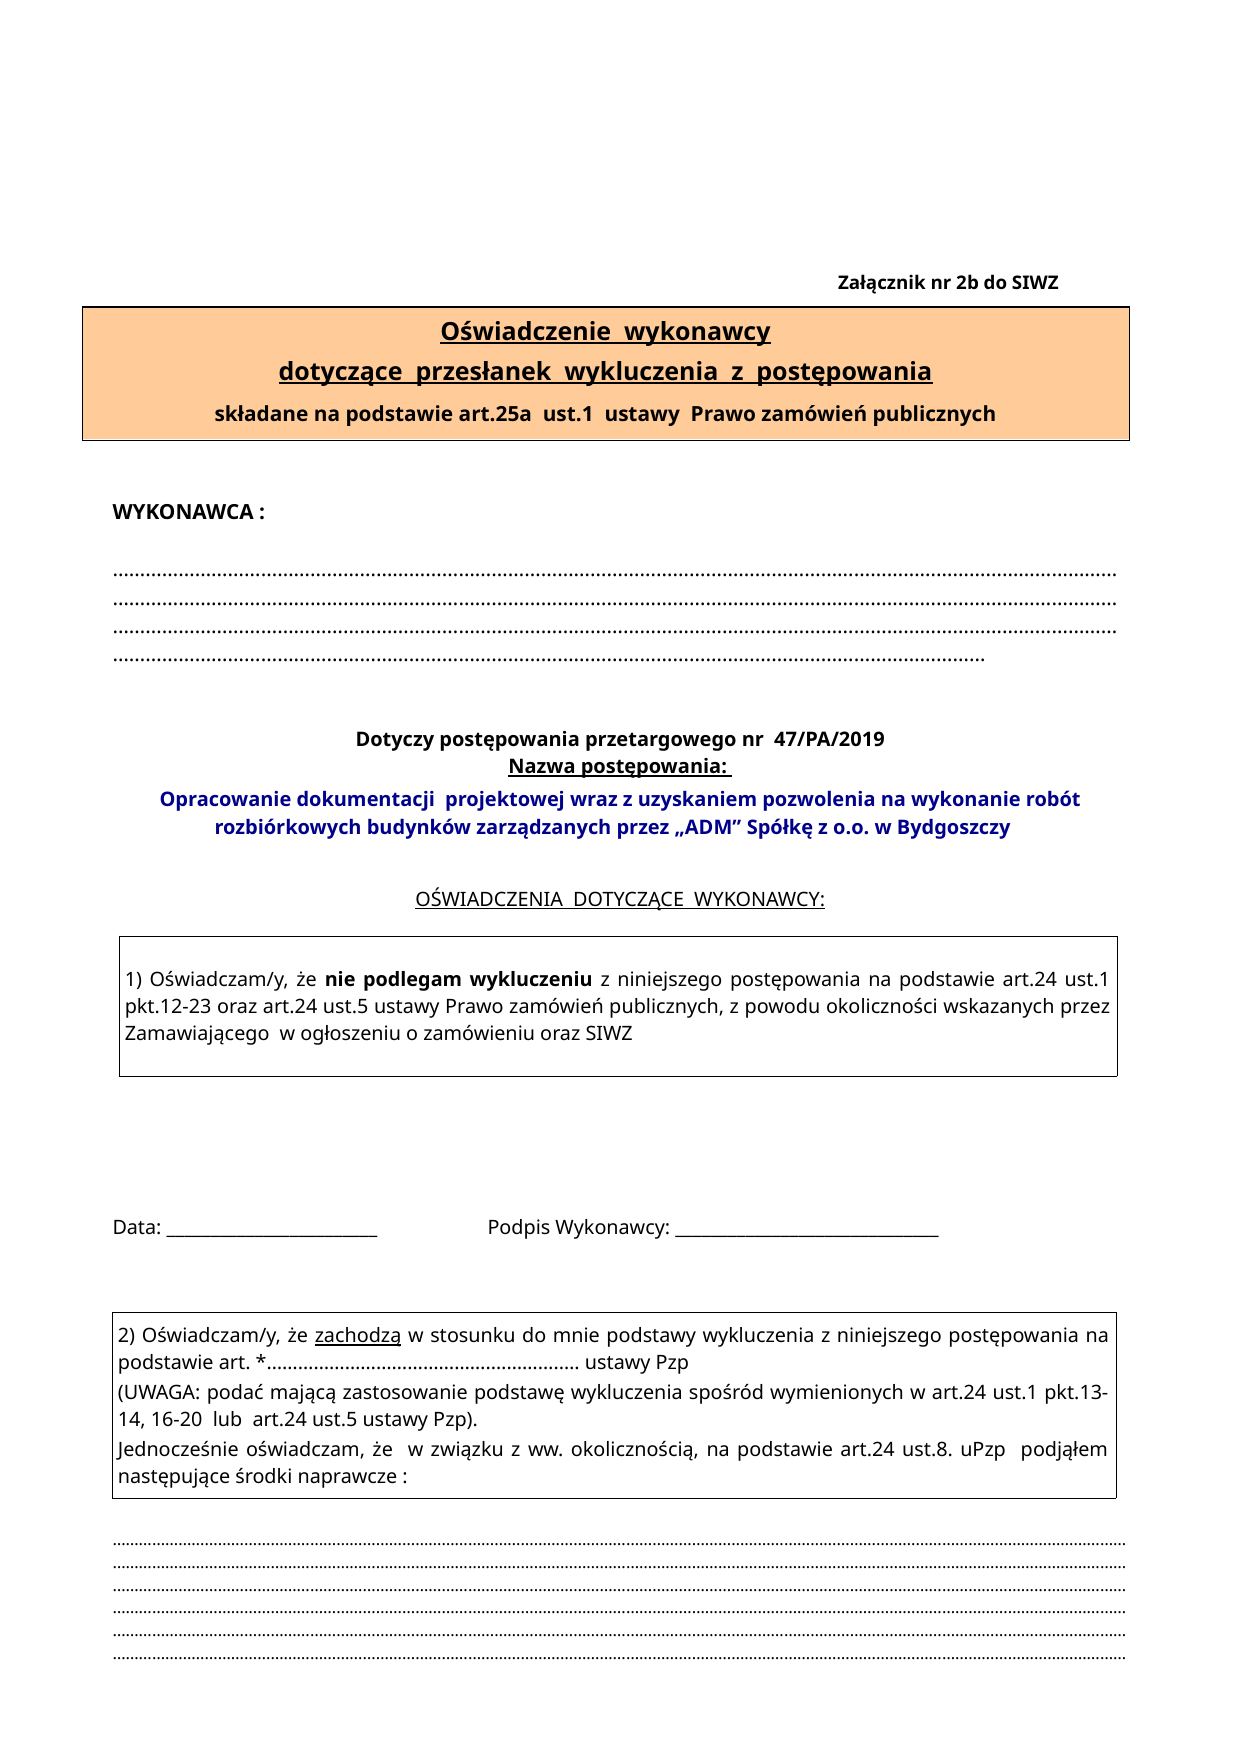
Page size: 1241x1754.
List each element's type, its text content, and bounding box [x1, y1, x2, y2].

text Dotyczy postępowania przetargowego nr 47/PA/2019 [112, 725, 1128, 752]
text WYKONAWCA : [112, 497, 1128, 526]
table_header 1) Oświadczam/y, że nie podlegam wykluczeniu z niniejszego postępowania na podstawie art.24 ust.1 pkt.12-23 oraz art.24 ust.5 ustawy Prawo zamówień publicznych, z powodu okoliczności wskazanych przez Zamawiającego w ogłoszeniu o zamówieniu oraz SIWZ [120, 937, 1117, 1076]
text Data: ________________________ Podpis Wykonawcy: ______________________________ [112, 1214, 1128, 1241]
table_header 2) Oświadczam/y, że zachodzą w stosunku do mnie podstawy wykluczenia z niniejszego postępowania na podstawie art. *…………………………………….………….…. ustawy Pzp (UWAGA: podać mającą zastosowanie podstawę wykluczenia spośród wymienionych w art.24 ust.1 pkt.13-14, 16-20 lub art.24 ust.5 ustawy Pzp). Jednocześnie oświadczam, że w związku z ww. okolicznością, na podstawie art.24 ust.8. uPzp podjąłem następujące środki naprawcze : [113, 1313, 1116, 1498]
text ……………………………………………………………………………………………………………………………………………………………………………………………………………………………………………………………………………………………………………………………………………………………………………………………………………………………………………………………………………………………………………………………………………………………………………………………………………………………………………………………………………………………………………………………………………………………………………………………………………………………………………………………………………………………………………………………………………………………………………………………………………………………………………………………………………………………………………………………………………………………………………………………………………………………………………………………………………… [112, 1528, 1128, 1664]
text …………………………………………………………………………………………………………………………………………………………………………………………………………………………………………………………………………………………………………………………………………………………………………………………………………………………………………………………………………………………………………………………………………………………………………………………………………………………………………………… [112, 554, 1128, 668]
text OŚWIADCZENIA DOTYCZĄCE WYKONAWCY: [112, 885, 1128, 912]
table_header Oświadczenie wykonawcy dotyczące przesłanek wykluczenia z postępowania składane na podstawie art.25a ust.1 ustawy Prawo zamówień publicznych [83, 308, 1129, 439]
text Załącznik nr 2b do SIWZ [112, 269, 1128, 295]
text Opracowanie dokumentacji projektowej wraz z uzyskaniem pozwolenia na wykonanie robót rozbiórkowych budynków zarządzanych przez „ADM” Spółkę z o.o. w Bydgoszczy [112, 785, 1128, 840]
text Nazwa postępowania: [112, 752, 1128, 779]
